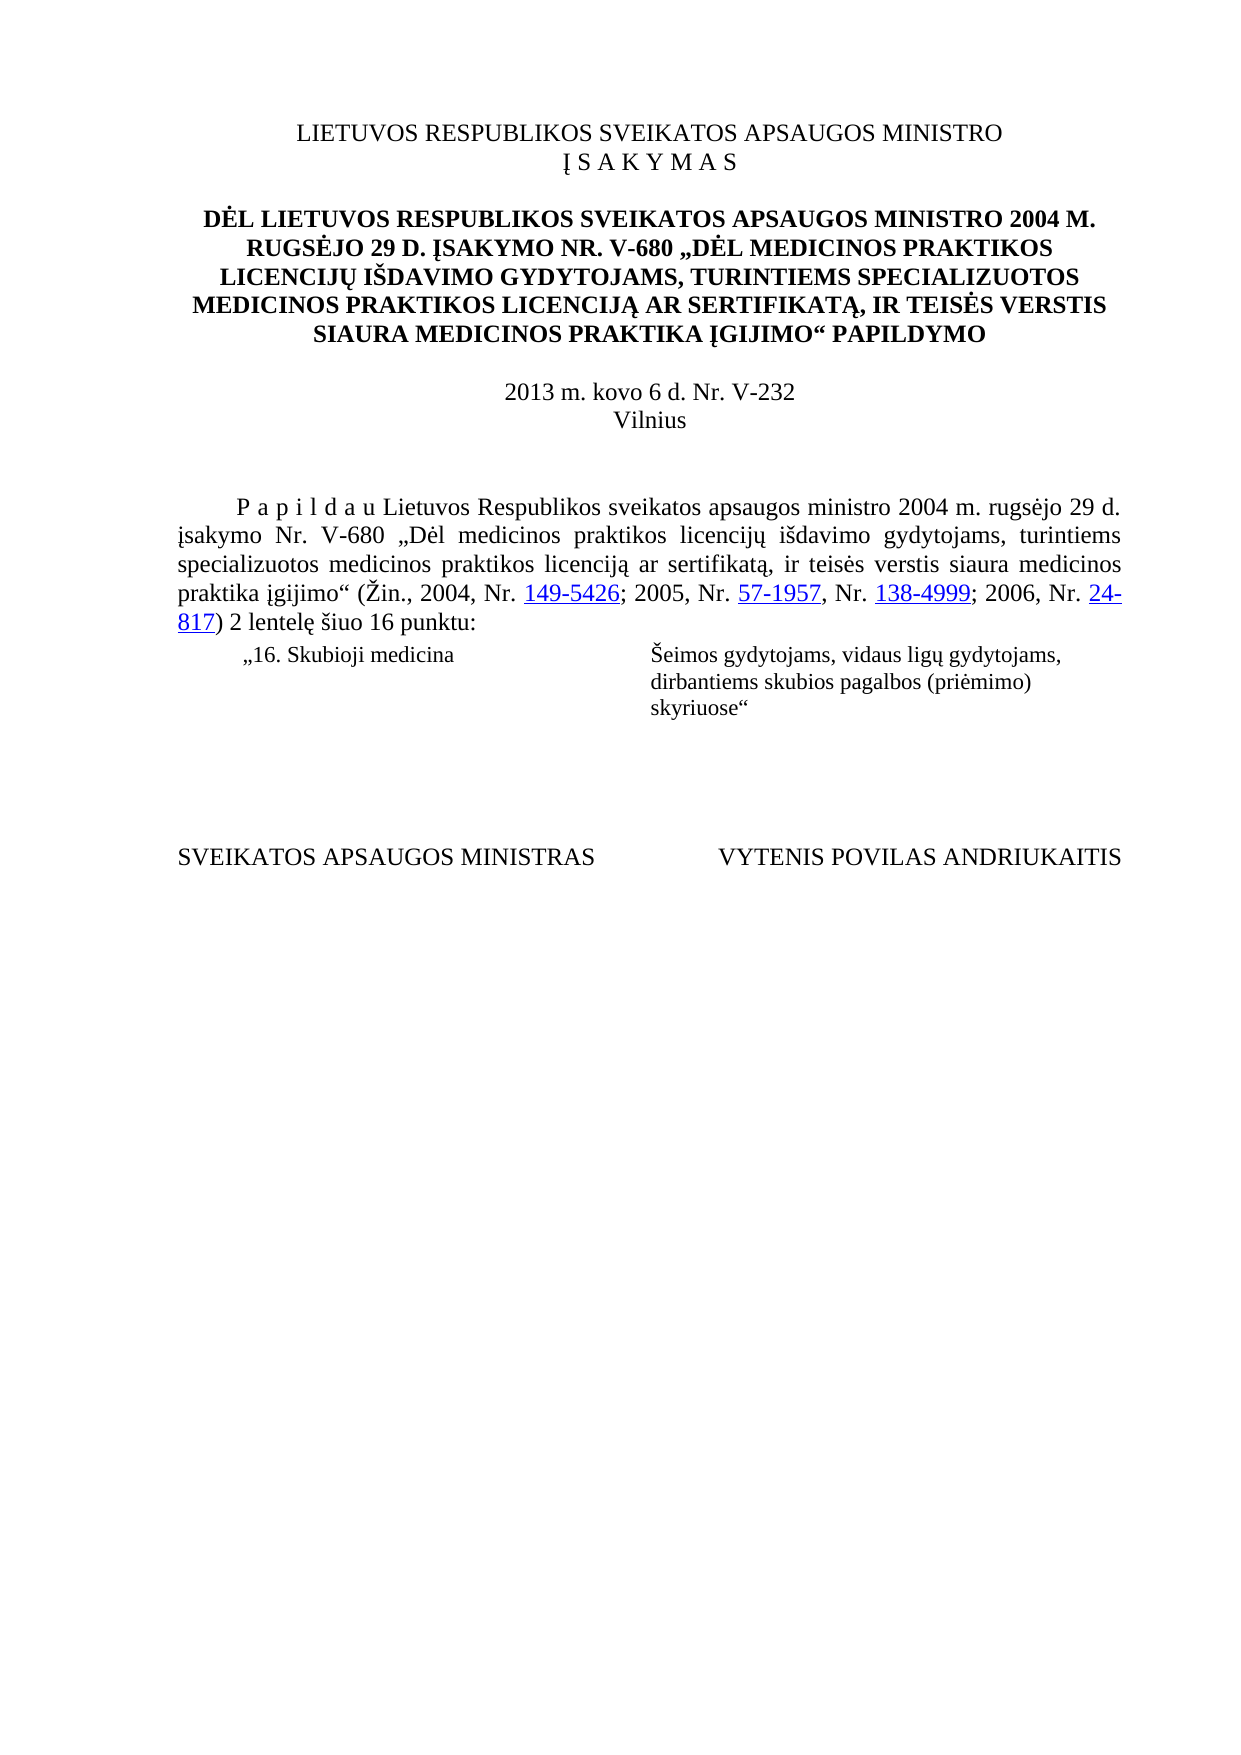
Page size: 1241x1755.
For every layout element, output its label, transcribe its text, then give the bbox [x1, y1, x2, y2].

text Vilnius [177, 406, 1122, 434]
text P a p i l d a u Lietuvos Respublikos sveikatos apsaugos ministro 2004 m. rugsėjo 29 d. įsakymo Nr. V-680 „Dėl medicinos praktikos licencijų išdavimo gydytojams, turintiems specializuotos medicinos praktikos licenciją ar sertifikatą, ir teisės verstis siaura medicinos praktika įgijimo“ (Žin., 2004, Nr. 149-5426; 2005, Nr. 57-1957, Nr. 138-4999; 2006, Nr. 24-817) 2 lentelę šiuo 16 punktu: [177, 492, 1122, 636]
table_header Šeimos gydytojams, vidaus ligų gydytojams, dirbantiems skubios pagalbos (priėmimo) skyriuose“ [644, 636, 1122, 727]
text LIETUVOS RESPUBLIKOS SVEIKATOS APSAUGOS MINISTRO [177, 118, 1122, 147]
text SVEIKATOS APSAUGOS MINISTRAS VYTENIS POVILAS ANDRIUKAITIS [177, 842, 1122, 870]
text Į S A K Y M A S [177, 147, 1122, 176]
table_header „16. Skubioji medicina [177, 636, 644, 727]
text 2013 m. kovo 6 d. Nr. V-232 [177, 377, 1122, 406]
text DĖL LIETUVOS RESPUBLIKOS SVEIKATOS APSAUGOS MINISTRO 2004 M. RUGSĖJO 29 D. ĮSAKYMO Nr. V-680 „DĖL MEDICINOS PRAKTIKOS LICENCIJŲ IŠDAVIMO GYDYTOJAMS, TURINTIEMS SPECIALIZUOTOS MEDICINOS PRAKTIKOS LICENCIJĄ AR SERTIFIKATĄ, IR TEISĖS VERSTIS SIAURA MEDICINOS PRAKTIKA ĮGIJIMO“ PAPILDYMO [177, 204, 1122, 348]
